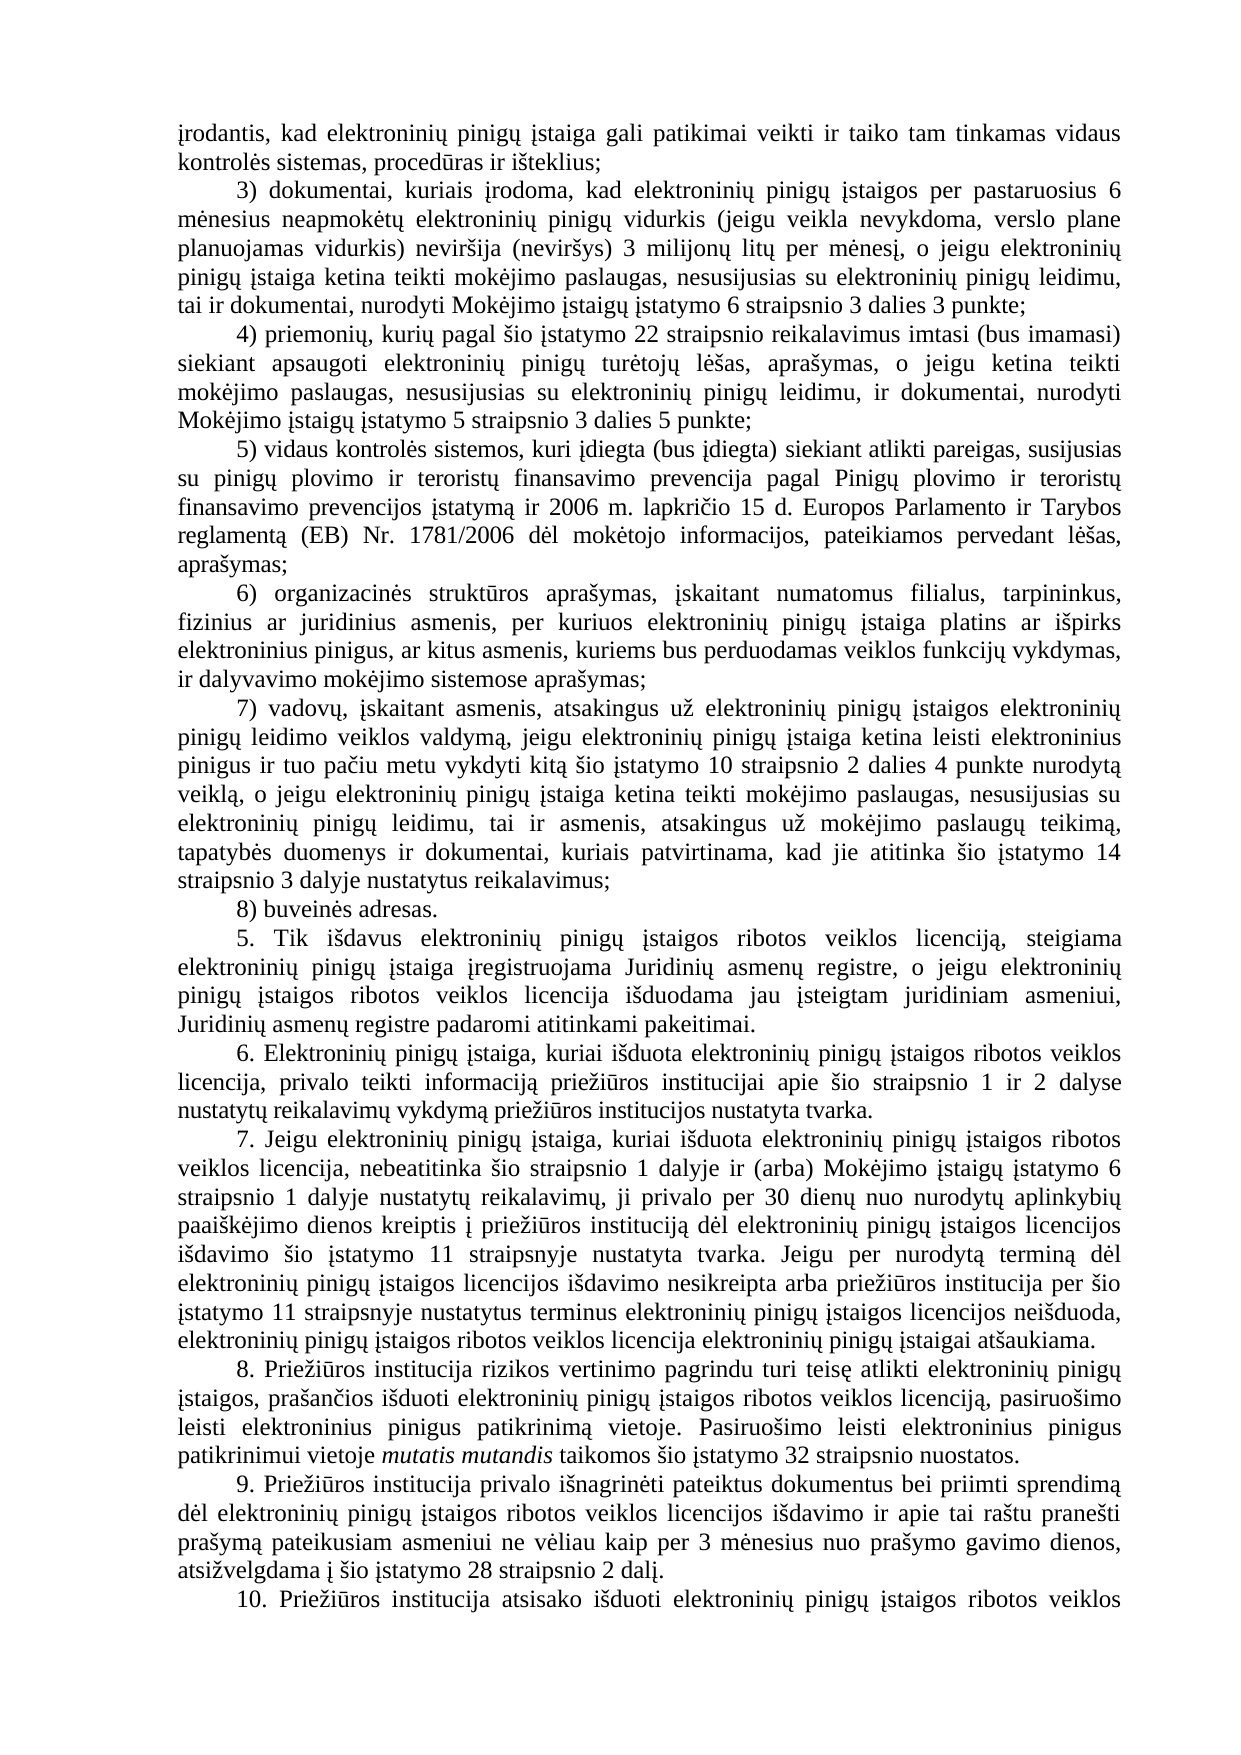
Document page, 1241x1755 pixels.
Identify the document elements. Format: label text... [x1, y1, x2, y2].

text 6. Elektroninių pinigų įstaiga, kuriai išduota elektroninių pinigų įstaigos ribotos veiklos licencija, privalo teikti informaciją priežiūros institucijai apie šio straipsnio 1 ir 2 dalyse nustatytų reikalavimų vykdymą priežiūros institucijos nustatyta tvarka. [177, 1038, 1122, 1124]
text 7. Jeigu elektroninių pinigų įstaiga, kuriai išduota elektroninių pinigų įstaigos ribotos veiklos licencija, nebeatitinka šio straipsnio 1 dalyje ir (arba) Mokėjimo įstaigų įstatymo 6 straipsnio 1 dalyje nustatytų reikalavimų, ji privalo per 30 dienų nuo nurodytų aplinkybių paaiškėjimo dienos kreiptis į priežiūros instituciją dėl elektroninių pinigų įstaigos licencijos išdavimo šio įstatymo 11 straipsnyje nustatyta tvarka. Jeigu per nurodytą terminą dėl elektroninių pinigų įstaigos licencijos išdavimo nesikreipta arba priežiūros institucija per šio įstatymo 11 straipsnyje nustatytus terminus elektroninių pinigų įstaigos licencijos neišduoda, elektroninių pinigų įstaigos ribotos veiklos licencija elektroninių pinigų įstaigai atšaukiama. [177, 1124, 1122, 1354]
text 3) dokumentai, kuriais įrodoma, kad elektroninių pinigų įstaigos per pastaruosius 6 mėnesius neapmokėtų elektroninių pinigų vidurkis (jeigu veikla nevykdoma, verslo plane planuojamas vidurkis) neviršija (neviršys) 3 milijonų litų per mėnesį, o jeigu elektroninių pinigų įstaiga ketina teikti mokėjimo paslaugas, nesusijusias su elektroninių pinigų leidimu, tai ir dokumentai, nurodyti Mokėjimo įstaigų įstatymo 6 straipsnio 3 dalies 3 punkte; [177, 176, 1122, 319]
text 8) buveinės adresas. [177, 894, 1122, 923]
text 4) priemonių, kurių pagal šio įstatymo 22 straipsnio reikalavimus imtasi (bus imamasi) siekiant apsaugoti elektroninių pinigų turėtojų lėšas, aprašymas, o jeigu ketina teikti mokėjimo paslaugas, nesusijusias su elektroninių pinigų leidimu, ir dokumentai, nurodyti Mokėjimo įstaigų įstatymo 5 straipsnio 3 dalies 5 punkte; [177, 319, 1122, 434]
text 5) vidaus kontrolės sistemos, kuri įdiegta (bus įdiegta) siekiant atlikti pareigas, susijusias su pinigų plovimo ir teroristų finansavimo prevencija pagal Pinigų plovimo ir teroristų finansavimo prevencijos įstatymą ir 2006 m. lapkričio 15 d. Europos Parlamento ir Tarybos reglamentą (EB) Nr. 1781/2006 dėl mokėtojo informacijos, pateikiamos pervedant lėšas, aprašymas; [177, 434, 1122, 578]
text 10. Priežiūros institucija atsisako išduoti elektroninių pinigų įstaigos ribotos veiklos [177, 1584, 1122, 1613]
text 5. Tik išdavus elektroninių pinigų įstaigos ribotos veiklos licenciją, steigiama elektroninių pinigų įstaiga įregistruojama Juridinių asmenų registre, o jeigu elektroninių pinigų įstaigos ribotos veiklos licencija išduodama jau įsteigtam juridiniam asmeniui, Juridinių asmenų registre padaromi atitinkami pakeitimai. [177, 923, 1122, 1038]
text 7) vadovų, įskaitant asmenis, atsakingus už elektroninių pinigų įstaigos elektroninių pinigų leidimo veiklos valdymą, jeigu elektroninių pinigų įstaiga ketina leisti elektroninius pinigus ir tuo pačiu metu vykdyti kitą šio įstatymo 10 straipsnio 2 dalies 4 punkte nurodytą veiklą, o jeigu elektroninių pinigų įstaiga ketina teikti mokėjimo paslaugas, nesusijusias su elektroninių pinigų leidimu, tai ir asmenis, atsakingus už mokėjimo paslaugų teikimą, tapatybės duomenys ir dokumentai, kuriais patvirtinama, kad jie atitinka šio įstatymo 14 straipsnio 3 dalyje nustatytus reikalavimus; [177, 693, 1122, 894]
text 9. Priežiūros institucija privalo išnagrinėti pateiktus dokumentus bei priimti sprendimą dėl elektroninių pinigų įstaigos ribotos veiklos licencijos išdavimo ir apie tai raštu pranešti prašymą pateikusiam asmeniui ne vėliau kaip per 3 mėnesius nuo prašymo gavimo dienos, atsižvelgdama į šio įstatymo 28 straipsnio 2 dalį. [177, 1469, 1122, 1584]
text įrodantis, kad elektroninių pinigų įstaiga gali patikimai veikti ir taiko tam tinkamas vidaus kontrolės sistemas, procedūras ir išteklius; [177, 118, 1122, 176]
text 6) organizacinės struktūros aprašymas, įskaitant numatomus filialus, tarpininkus, fizinius ar juridinius asmenis, per kuriuos elektroninių pinigų įstaiga platins ar išpirks elektroninius pinigus, ar kitus asmenis, kuriems bus perduodamas veiklos funkcijų vykdymas, ir dalyvavimo mokėjimo sistemose aprašymas; [177, 578, 1122, 693]
text 8. Priežiūros institucija rizikos vertinimo pagrindu turi teisę atlikti elektroninių pinigų įstaigos, prašančios išduoti elektroninių pinigų įstaigos ribotos veiklos licenciją, pasiruošimo leisti elektroninius pinigus patikrinimą vietoje. Pasiruošimo leisti elektroninius pinigus patikrinimui vietoje mutatis mutandis taikomos šio įstatymo 32 straipsnio nuostatos. [177, 1354, 1122, 1469]
